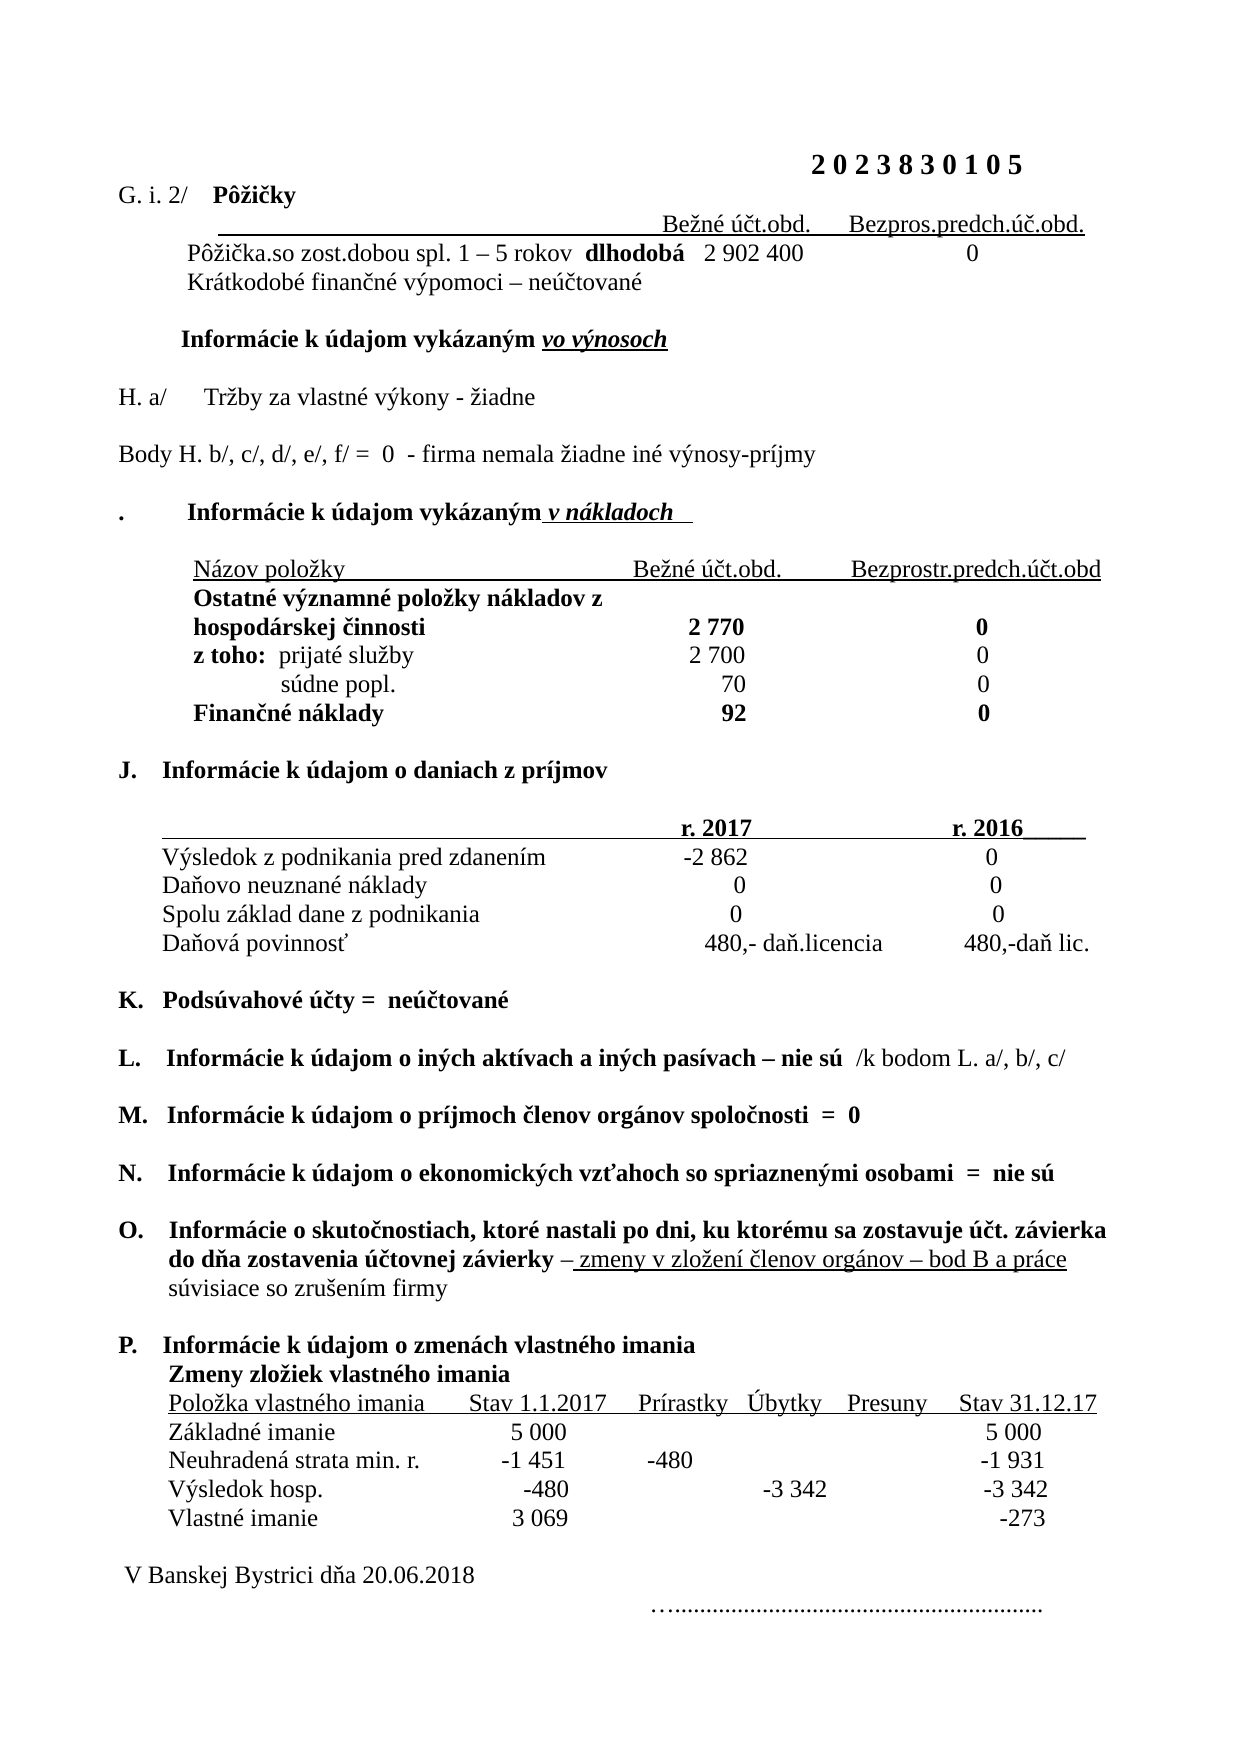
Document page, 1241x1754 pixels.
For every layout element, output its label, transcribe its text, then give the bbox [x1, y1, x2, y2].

text Výsledok hosp. -480 -3 342 -3 342 [118, 1474, 1122, 1503]
text …........................................................... [118, 1589, 1122, 1618]
text N. Informácie k údajom o ekonomických vzťahoch so spriaznenými osobami = nie sú [118, 1158, 1122, 1187]
text Názov položky Bežné účt.obd. Bezprostr.predch.účt.obd [118, 554, 1122, 583]
text Základné imanie 5 000 5 000 [118, 1417, 1122, 1445]
text súdne popl. 70 0 [118, 669, 1122, 698]
text 2 0 2 3 8 3 0 1 0 5 [118, 147, 1122, 180]
text Zmeny zložiek vlastného imania [118, 1359, 1122, 1388]
text Informácie k údajom vykázaným vo výnosoch [118, 324, 1122, 353]
text J. Informácie k údajom o daniach z príjmov [118, 755, 1122, 784]
text Vlastné imanie 3 069 -273 [118, 1503, 1122, 1532]
text do dňa zostavenia účtovnej závierky – zmeny v zložení členov orgánov – bod B a práce [118, 1244, 1122, 1273]
text Spolu základ dane z podnikania 0 0 [118, 899, 1122, 928]
text P. Informácie k údajom o zmenách vlastného imania [118, 1330, 1122, 1359]
text z toho: prijaté služby 2 700 0 [118, 640, 1122, 669]
text H. a/ Tržby za vlastné výkony - žiadne [118, 382, 1122, 410]
text Neuhradená strata min. r. -1 451 -480 -1 931 [118, 1445, 1122, 1474]
text V Banskej Bystrici dňa 20.06.2018 [118, 1560, 1122, 1589]
text hospodárskej činnosti 2 770 0 [118, 612, 1122, 640]
text súvisiace so zrušením firmy [118, 1273, 1122, 1302]
text Body H. b/, c/, d/, e/, f/ = 0 - firma nemala žiadne iné výnosy-príjmy [118, 439, 1122, 468]
text O. Informácie o skutočnostiach, ktoré nastali po dni, ku ktorému sa zostavuje účt. závierka [118, 1215, 1122, 1244]
text Pôžička.so zost.dobou spl. 1 – 5 rokov dlhodobá 2 902 400 0 [118, 238, 1122, 267]
text M. Informácie k údajom o príjmoch členov orgánov spoločnosti = 0 [118, 1100, 1122, 1129]
text Krátkodobé finančné výpomoci – neúčtované [118, 267, 1122, 295]
text Finančné náklady 92 0 [118, 698, 1122, 727]
text L. Informácie k údajom o iných aktívach a iných pasívach – nie sú /k bodom L. a/, b/, c/ [118, 1043, 1122, 1072]
text Položka vlastného imania Stav 1.1.2017 Prírastky Úbytky Presuny Stav 31.12.17 [118, 1388, 1122, 1417]
text G. i. 2/ Pôžičky [118, 180, 1122, 209]
text K. Podsúvahové účty = neúčtované [118, 985, 1122, 1014]
text Výsledok z podnikania pred zdanením -2 862 0 [118, 842, 1122, 870]
text Ostatné významné položky nákladov z [118, 583, 1122, 612]
text . Informácie k údajom vykázaným v nákladoch [118, 497, 1122, 525]
text Bežné účt.obd. Bezpros.predch.úč.obd. [118, 209, 1122, 238]
text Daňovo neuznané náklady 0 0 [118, 870, 1122, 899]
text Daňová povinnosť 480,- daň.licencia 480,-daň lic. [118, 928, 1122, 957]
text r. 2017 r. 2016_____ [118, 813, 1122, 842]
